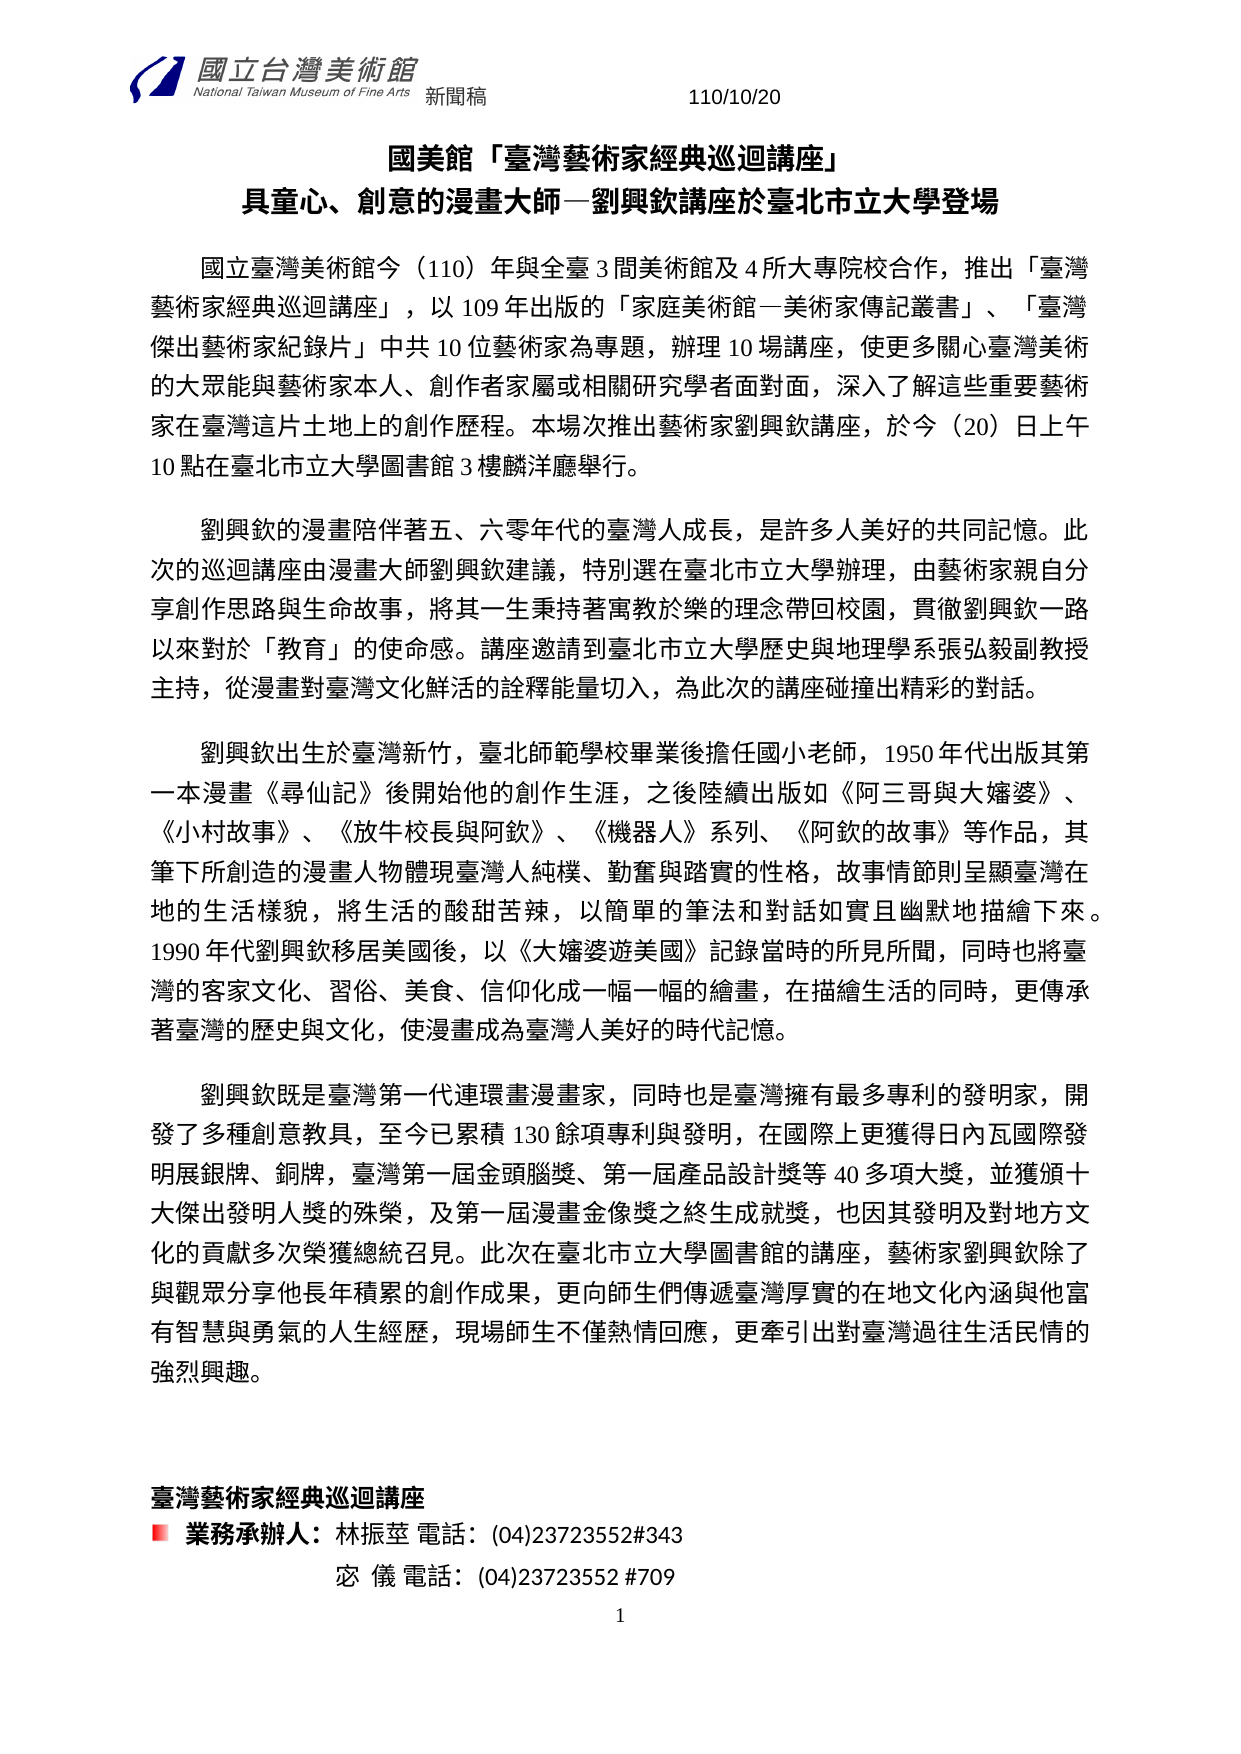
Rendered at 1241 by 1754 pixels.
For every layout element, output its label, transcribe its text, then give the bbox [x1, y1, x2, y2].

picture [130, 56, 420, 104]
text 劉興欽的漫畫陪伴著五、六零年代的臺灣人成長，是許多人美好的共同記憶。此次的巡迴講座由漫畫大師劉興欽建議，特別選在臺北市立大學辦理，由藝術家親自分享創作思路與生命故事，將其一生秉持著寓教於樂的理念帶回校園，貫徹劉興欽一路以來對於「教育」的使命感。講座邀請到臺北市立大學歷史與地理學系張弘毅副教授主持，從漫畫對臺灣文化鮮活的詮釋能量切入，為此次的講座碰撞出精彩的對話。 [150, 508, 1090, 706]
picture [151, 1523, 170, 1543]
text 臺灣藝術家經典巡迴講座 [150, 1479, 1090, 1515]
list 業務承辦人：林振莖 電話：(04)23723552#343 [150, 1515, 1090, 1551]
text 具童心、創意的漫畫大師—劉興欽講座於臺北市立大學登場 [150, 178, 1090, 220]
text 劉興欽既是臺灣第一代連環畫漫畫家，同時也是臺灣擁有最多專利的發明家，開發了多種創意教具，至今已累積130餘項專利與發明，在國際上更獲得日內瓦國際發明展銀牌、銅牌，臺灣第一屆金頭腦獎、第一屆產品設計獎等40多項大獎，並獲頒十大傑出發明人獎的殊榮，及第一屆漫畫金像獎之終生成就獎，也因其發明及對地方文化的貢獻多次榮獲總統召見。此次在臺北市立大學圖書館的講座，藝術家劉興欽除了與觀眾分享他長年積累的創作成果，更向師生們傳遞臺灣厚實的在地文化內涵與他富有智慧與勇氣的人生經歷，現場師生不僅熱情回應，更牽引出對臺灣過往生活民情的強烈興趣。 [150, 1072, 1090, 1389]
text 劉興欽出生於臺灣新竹，臺北師範學校畢業後擔任國小老師，1950年代出版其第一本漫畫《尋仙記》後開始他的創作生涯，之後陸續出版如《阿三哥與大嬸婆》、《小村故事》、《放牛校長與阿欽》、《機器人》系列、《阿欽的故事》等作品，其筆下所創造的漫畫人物體現臺灣人純樸、勤奮與踏實的性格，故事情節則呈顯臺灣在地的生活樣貌，將生活的酸甜苦辣，以簡單的筆法和對話如實且幽默地描繪下來。1990年代劉興欽移居美國後，以《大嬸婆遊美國》記錄當時的所見所聞，同時也將臺灣的客家文化、習俗、美食、信仰化成一幅一幅的繪畫，在描繪生活的同時，更傳承著臺灣的歷史與文化，使漫畫成為臺灣人美好的時代記憶。 [150, 731, 1090, 1047]
text 宓 儀 電話：(04)23723552 #709 [185, 1557, 1090, 1593]
text 國美館「臺灣藝術家經典巡迴講座」 [150, 136, 1090, 178]
text 國立臺灣美術館今（110）年與全臺3間美術館及4所大專院校合作，推出「臺灣藝術家經典巡迴講座」，以109年出版的「家庭美術館―美術家傳記叢書」、「臺灣傑出藝術家紀錄片」中共10位藝術家為專題，辦理10場講座，使更多關心臺灣美術的大眾能與藝術家本人、創作者家屬或相關研究學者面對面，深入了解這些重要藝術家在臺灣這片土地上的創作歷程。本場次推出藝術家劉興欽講座，於今（20）日上午10點在臺北市立大學圖書館3樓麟洋廳舉行。 [150, 245, 1090, 483]
